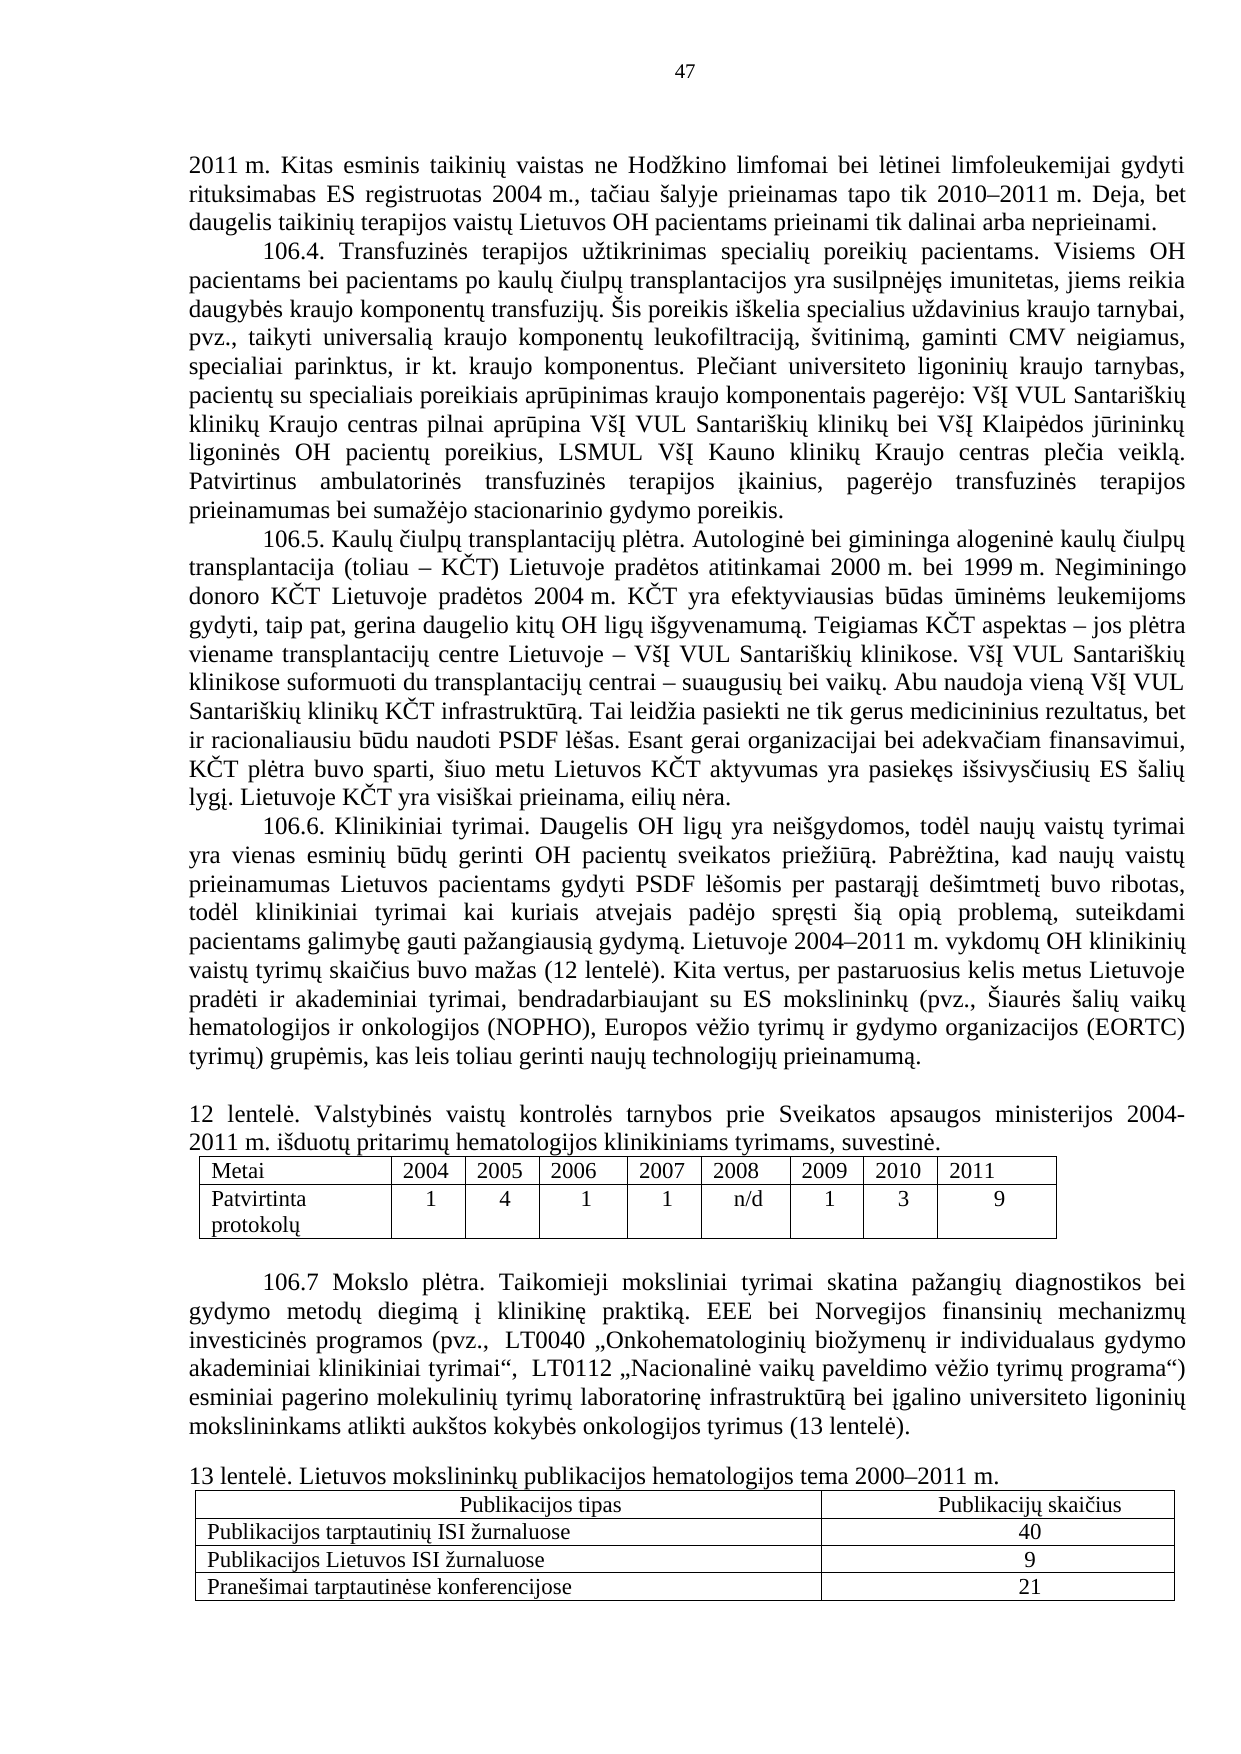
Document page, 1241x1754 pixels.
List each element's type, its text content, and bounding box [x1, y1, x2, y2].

text 106.6. Klinikiniai tyrimai. Daugelis OH ligų yra neišgydomos, todėl naujų vaistų tyrimai yra vienas esminių būdų gerinti OH pacientų sveikatos priežiūrą. Pabrėžtina, kad naujų vaistų prieinamumas Lietuvos pacientams gydyti PSDF lėšomis per pastarąjį dešimtmetį buvo ribotas, todėl klinikiniai tyrimai kai kuriais atvejais padėjo spręsti šią opią problemą, suteikdami pacientams galimybę gauti pažangiausią gydymą. Lietuvoje 2004–2011 m. vykdomų OH klinikinių vaistų tyrimų skaičius buvo mažas (12 lentelė). Kita vertus, per pastaruosius kelis metus Lietuvoje pradėti ir akademiniai tyrimai, bendradarbiaujant su ES mokslininkų (pvz., Šiaurės šalių vaikų hematologijos ir onkologijos (NOPHO), Europos vėžio tyrimų ir gydymo organizacijos (EORTC) tyrimų) grupėmis, kas leis toliau gerinti naujų technologijų prieinamumą. [188, 811, 1186, 1070]
table_cell n/d [702, 1185, 790, 1237]
table_header 2011 [938, 1157, 1056, 1184]
table_cell Publikacijos tarptautinių ISI žurnaluose [196, 1519, 821, 1545]
table_cell 1 [540, 1185, 627, 1237]
table_cell 21 [822, 1573, 1174, 1599]
text 106.5. Kaulų čiulpų transplantacijų plėtra. Autologinė bei gimininga alogeninė kaulų čiulpų transplantacija (toliau – KČT) Lietuvoje pradėtos atitinkamai 2000 m. bei 1999 m. Negiminingo donoro KČT Lietuvoje pradėtos 2004 m. KČT yra efektyviausias būdas ūminėms leukemijoms gydyti, taip pat, gerina daugelio kitų OH ligų išgyvenamumą. Teigiamas KČT aspektas – jos plėtra viename transplantacijų centre Lietuvoje – VšĮ VUL Santariškių klinikose. VšĮ VUL Santariškių klinikose suformuoti du transplantacijų centrai – suaugusių bei vaikų. Abu naudoja vieną VšĮ VUL Santariškių klinikų KČT infrastruktūrą. Tai leidžia pasiekti ne tik gerus medicininius rezultatus, bet ir racionaliausiu būdu naudoti PSDF lėšas. Esant gerai organizacijai bei adekvačiam finansavimui, KČT plėtra buvo sparti, šiuo metu Lietuvos KČT aktyvumas yra pasiekęs išsivysčiusių ES šalių lygį. Lietuvoje KČT yra visiškai prieinama, eilių nėra. [188, 524, 1186, 811]
table_cell 9 [938, 1185, 1056, 1237]
table_cell 1 [628, 1185, 701, 1237]
table_header Publikacijos tipas [196, 1491, 821, 1517]
table_header Metai [200, 1157, 391, 1184]
table_header 2009 [791, 1157, 863, 1184]
table_cell 9 [822, 1546, 1174, 1572]
table_header Publikacijų skaičius [822, 1491, 1174, 1517]
table_header 2005 [466, 1157, 539, 1184]
text 12 lentelė. Valstybinės vaistų kontrolės tarnybos prie Sveikatos apsaugos ministerijos 2004-2011 m. išduotų pritarimų hematologijos klinikiniams tyrimams, suvestinė. [188, 1099, 1186, 1156]
table_header 2008 [702, 1157, 790, 1184]
table_cell 1 [392, 1185, 465, 1237]
table_header 2004 [392, 1157, 465, 1184]
text 2011 m. Kitas esminis taikinių vaistas ne Hodžkino limfomai bei lėtinei limfoleukemijai gydyti rituksimabas ES registruotas 2004 m., tačiau šalyje prieinamas tapo tik 2010–2011 m. Deja, bet daugelis taikinių terapijos vaistų Lietuvos OH pacientams prieinami tik dalinai arba neprieinami. [188, 150, 1186, 236]
text 13 lentelė. Lietuvos mokslininkų publikacijos hematologijos tema 2000–2011 m. [188, 1461, 1186, 1490]
table_cell Publikacijos Lietuvos ISI žurnaluose [196, 1546, 821, 1572]
table_header 2006 [540, 1157, 627, 1184]
table_cell Pranešimai tarptautinėse konferencijose [196, 1573, 821, 1599]
table_cell 1 [791, 1185, 863, 1237]
table_cell 3 [864, 1185, 937, 1237]
table_header 2010 [864, 1157, 937, 1184]
text 106.4. Transfuzinės terapijos užtikrinimas specialių poreikių pacientams. Visiems OH pacientams bei pacientams po kaulų čiulpų transplantacijos yra susilpnėjęs imunitetas, jiems reikia daugybės kraujo komponentų transfuzijų. Šis poreikis iškelia specialius uždavinius kraujo tarnybai, pvz., taikyti universalią kraujo komponentų leukofiltraciją, švitinimą, gaminti CMV neigiamus, specialiai parinktus, ir kt. kraujo komponentus. Plečiant universiteto ligoninių kraujo tarnybas, pacientų su specialiais poreikiais aprūpinimas kraujo komponentais pagerėjo: VšĮ VUL Santariškių klinikų Kraujo centras pilnai aprūpina VšĮ VUL Santariškių klinikų bei VšĮ Klaipėdos jūrininkų ligoninės OH pacientų poreikius, LSMUL VšĮ Kauno klinikų Kraujo centras plečia veiklą. Patvirtinus ambulatorinės transfuzinės terapijos įkainius, pagerėjo transfuzinės terapijos prieinamumas bei sumažėjo stacionarinio gydymo poreikis. [188, 236, 1186, 524]
text 106.7 Mokslo plėtra. Taikomieji moksliniai tyrimai skatina pažangių diagnostikos bei gydymo metodų diegimą į klinikinę praktiką. EEE bei Norvegijos finansinių mechanizmų investicinės programos (pvz., LT0040 „Onkohematologinių biožymenų ir individualaus gydymo akademiniai klinikiniai tyrimai“, LT0112 „Nacionalinė vaikų paveldimo vėžio tyrimų programa“) esminiai pagerino molekulinių tyrimų laboratorinę infrastruktūrą bei įgalino universiteto ligoninių mokslininkams atlikti aukštos kokybės onkologijos tyrimus (13 lentelė). [188, 1267, 1186, 1440]
table_cell Patvirtinta protokolų [200, 1185, 391, 1237]
table_cell 4 [466, 1185, 539, 1237]
table_header 2007 [628, 1157, 701, 1184]
table_cell 40 [822, 1519, 1174, 1545]
